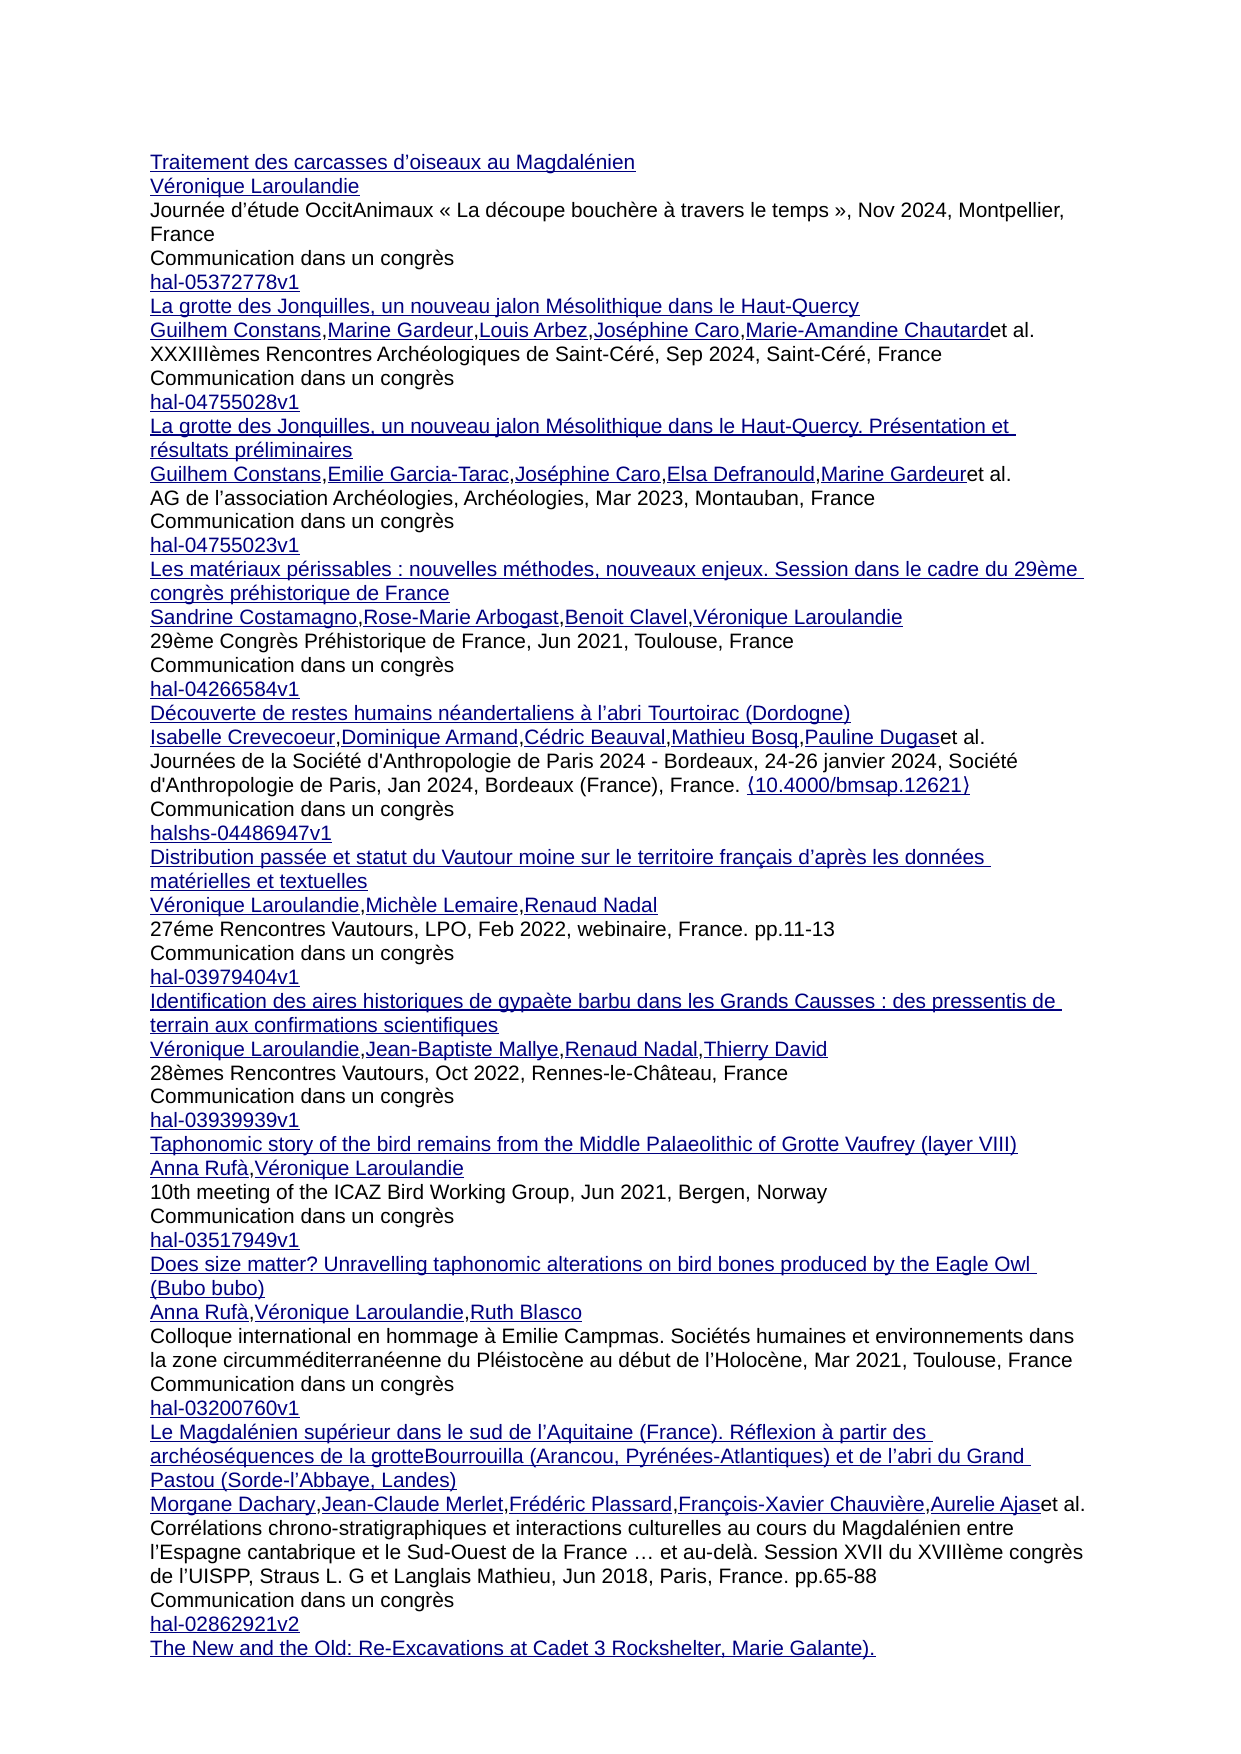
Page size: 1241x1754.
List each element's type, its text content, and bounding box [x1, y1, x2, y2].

table_cell Does size matter? Unravelling taphonomic alterations on bird bones produced by the Eagle Owl (Bubo bubo) Anna Rufà,Véronique Laroulandie,Ruth Blasco Colloque international en hommage à Emilie Campmas. Sociétés humaines et environnements dans la zone circumméditerranéenne du Pléistocène au début de l’Holocène, Mar 2021, Toulouse, France Communication dans un congrès hal-03200760v1 [150, 1252, 1090, 1420]
table_cell Traitement des carcasses d’oiseaux au Magdalénien Véronique Laroulandie Journée d’étude OccitAnimaux « La découpe bouchère à travers le temps », Nov 2024, Montpellier, France Communication dans un congrès hal-05372778v1 [150, 150, 1090, 294]
table_cell Distribution passée et statut du Vautour moine sur le territoire français d’après les données matérielles et textuelles Véronique Laroulandie,Michèle Lemaire,Renaud Nadal 27éme Rencontres Vautours, LPO, Feb 2022, webinaire, France. pp.11-13 Communication dans un congrès hal-03979404v1 [150, 845, 1090, 988]
table_cell La grotte des Jonquilles, un nouveau jalon Mésolithique dans le Haut-Quercy. Présentation et résultats préliminaires Guilhem Constans,Emilie Garcia-Tarac,Joséphine Caro,Elsa Defranould,Marine Gardeuret al. AG de l’association Archéologies, Archéologies, Mar 2023, Montauban, France Communication dans un congrès hal-04755023v1 [150, 414, 1090, 557]
table_cell Les matériaux périssables : nouvelles méthodes, nouveaux enjeux. Session dans le cadre du 29ème congrès préhistorique de France Sandrine Costamagno,Rose-Marie Arbogast,Benoit Clavel,Véronique Laroulandie 29ème Congrès Préhistorique de France, Jun 2021, Toulouse, France Communication dans un congrès hal-04266584v1 [150, 557, 1090, 701]
table_cell La grotte des Jonquilles, un nouveau jalon Mésolithique dans le Haut-Quercy Guilhem Constans,Marine Gardeur,Louis Arbez,Joséphine Caro,Marie-Amandine Chautardet al. XXXIIIèmes Rencontres Archéologiques de Saint-Céré, Sep 2024, Saint-Céré, France Communication dans un congrès hal-04755028v1 [150, 294, 1090, 413]
table_cell The New and the Old: Re-Excavations at Cadet 3 Rockshelter, Marie Galante). [150, 1635, 1090, 1659]
table_cell Taphonomic story of the bird remains from the Middle Palaeolithic of Grotte Vaufrey (layer VIII) Anna Rufà,Véronique Laroulandie 10th meeting of the ICAZ Bird Working Group, Jun 2021, Bergen, Norway Communication dans un congrès hal-03517949v1 [150, 1132, 1090, 1252]
table_cell Le Magdalénien supérieur dans le sud de l’Aquitaine (France). Réflexion à partir des archéoséquences de la grotteBourrouilla (Arancou, Pyrénées-Atlantiques) et de l’abri du Grand Pastou (Sorde-l’Abbaye, Landes) Morgane Dachary,Jean-Claude Merlet,Frédéric Plassard,François-Xavier Chauvière,Aurelie Ajaset al. Corrélations chrono-stratigraphiques et interactions culturelles au cours du Magdalénien entre l’Espagne cantabrique et le Sud-Ouest de la France … et au-delà. Session XVII du XVIIIème congrès de l’UISPP, Straus L. G et Langlais Mathieu, Jun 2018, Paris, France. pp.65-88 Communication dans un congrès hal-02862921v2 [150, 1420, 1090, 1635]
table_cell Découverte de restes humains néandertaliens à l’abri Tourtoirac (Dordogne) Isabelle Crevecoeur,Dominique Armand,Cédric Beauval,Mathieu Bosq,Pauline Dugaset al. Journées de la Société d'Anthropologie de Paris 2024 - Bordeaux, 24-26 janvier 2024, Société d'Anthropologie de Paris, Jan 2024, Bordeaux (France), France. ⟨10.4000/bmsap.12621⟩ Communication dans un congrès halshs-04486947v1 [150, 701, 1090, 845]
table_cell Identification des aires historiques de gypaète barbu dans les Grands Causses : des pressentis de terrain aux confirmations scientifiques Véronique Laroulandie,Jean-Baptiste Mallye,Renaud Nadal,Thierry David 28èmes Rencontres Vautours, Oct 2022, Rennes-le-Château, France Communication dans un congrès hal-03939939v1 [150, 989, 1090, 1132]
